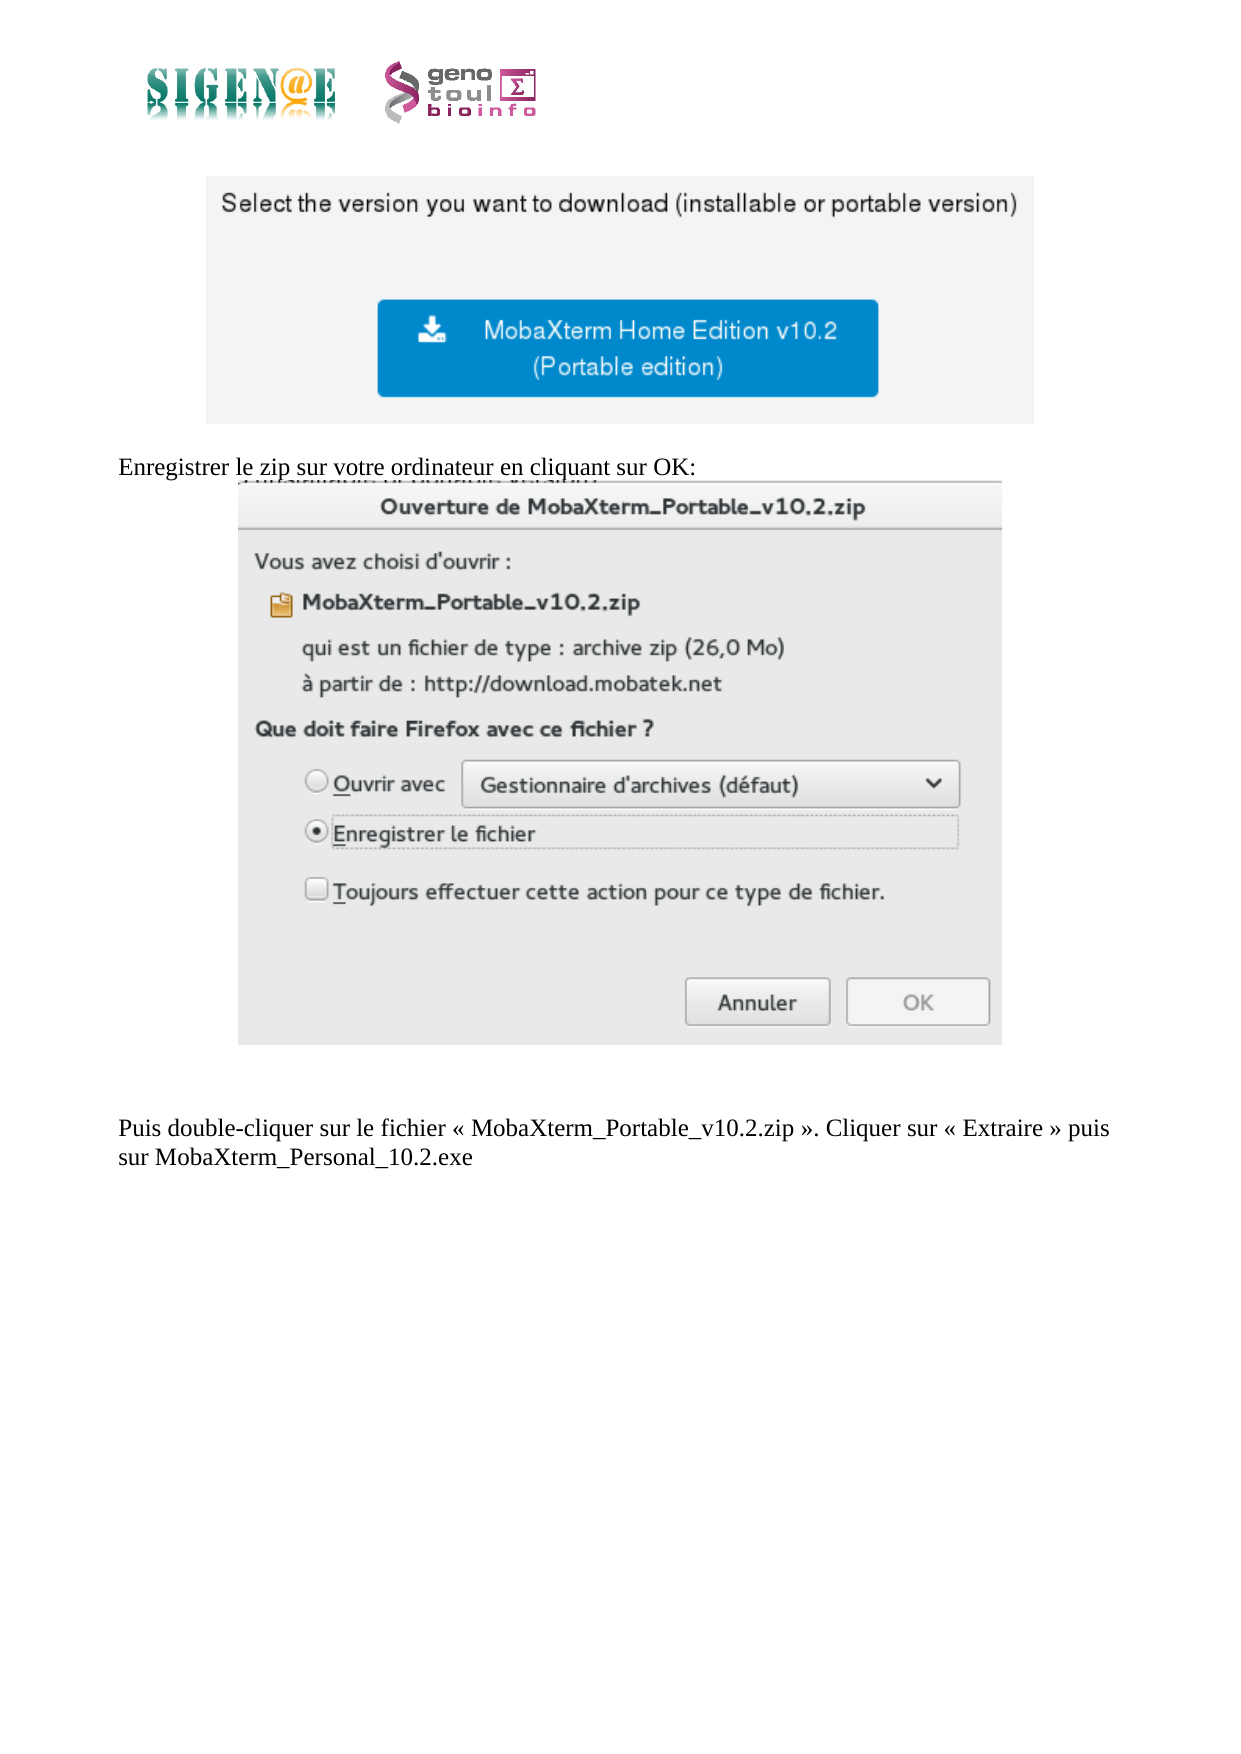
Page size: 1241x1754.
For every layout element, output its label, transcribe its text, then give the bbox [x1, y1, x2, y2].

picture [238, 480, 1003, 1045]
picture [141, 53, 345, 137]
picture [206, 176, 1035, 424]
text Enregistrer le zip sur votre ordinateur en cliquant sur OK: [118, 452, 1122, 481]
picture [369, 53, 560, 135]
text Puis double-cliquer sur le fichier « MobaXterm_Portable_v10.2.zip ». Cliquer sur « Extraire » puis sur MobaXterm_Personal_10.2.exe [118, 1113, 1122, 1171]
